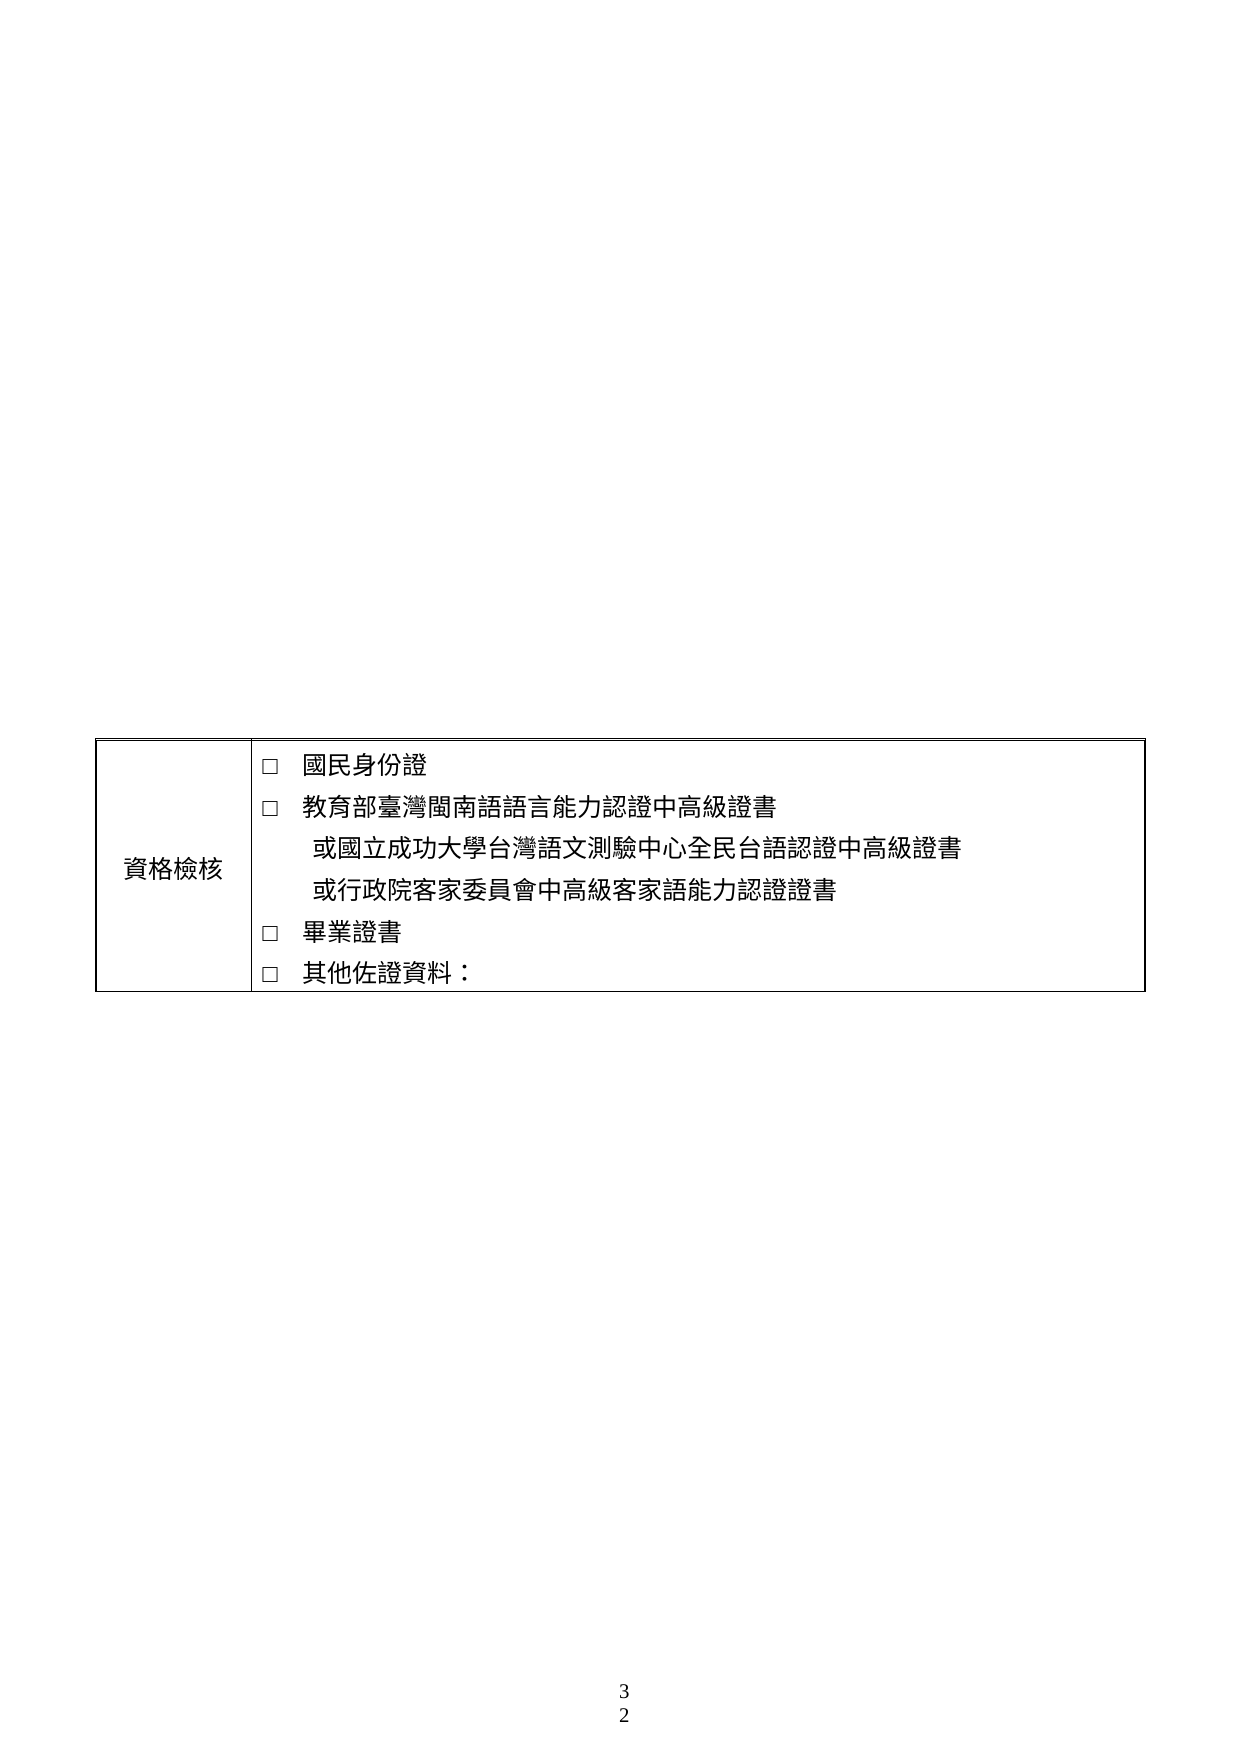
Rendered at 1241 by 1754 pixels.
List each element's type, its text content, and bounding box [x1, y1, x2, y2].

table_cell 資格檢核 [97, 741, 251, 991]
table_cell □ 國民身份證 □ 教育部臺灣閩南語語言能力認證中高級證書 或國立成功大學台灣語文測驗中心全民台語認證中高級證書 或行政院客家委員會中高級客家語能力認證證書 □ 畢業證書 □ 其他佐證資料： [252, 741, 1144, 991]
